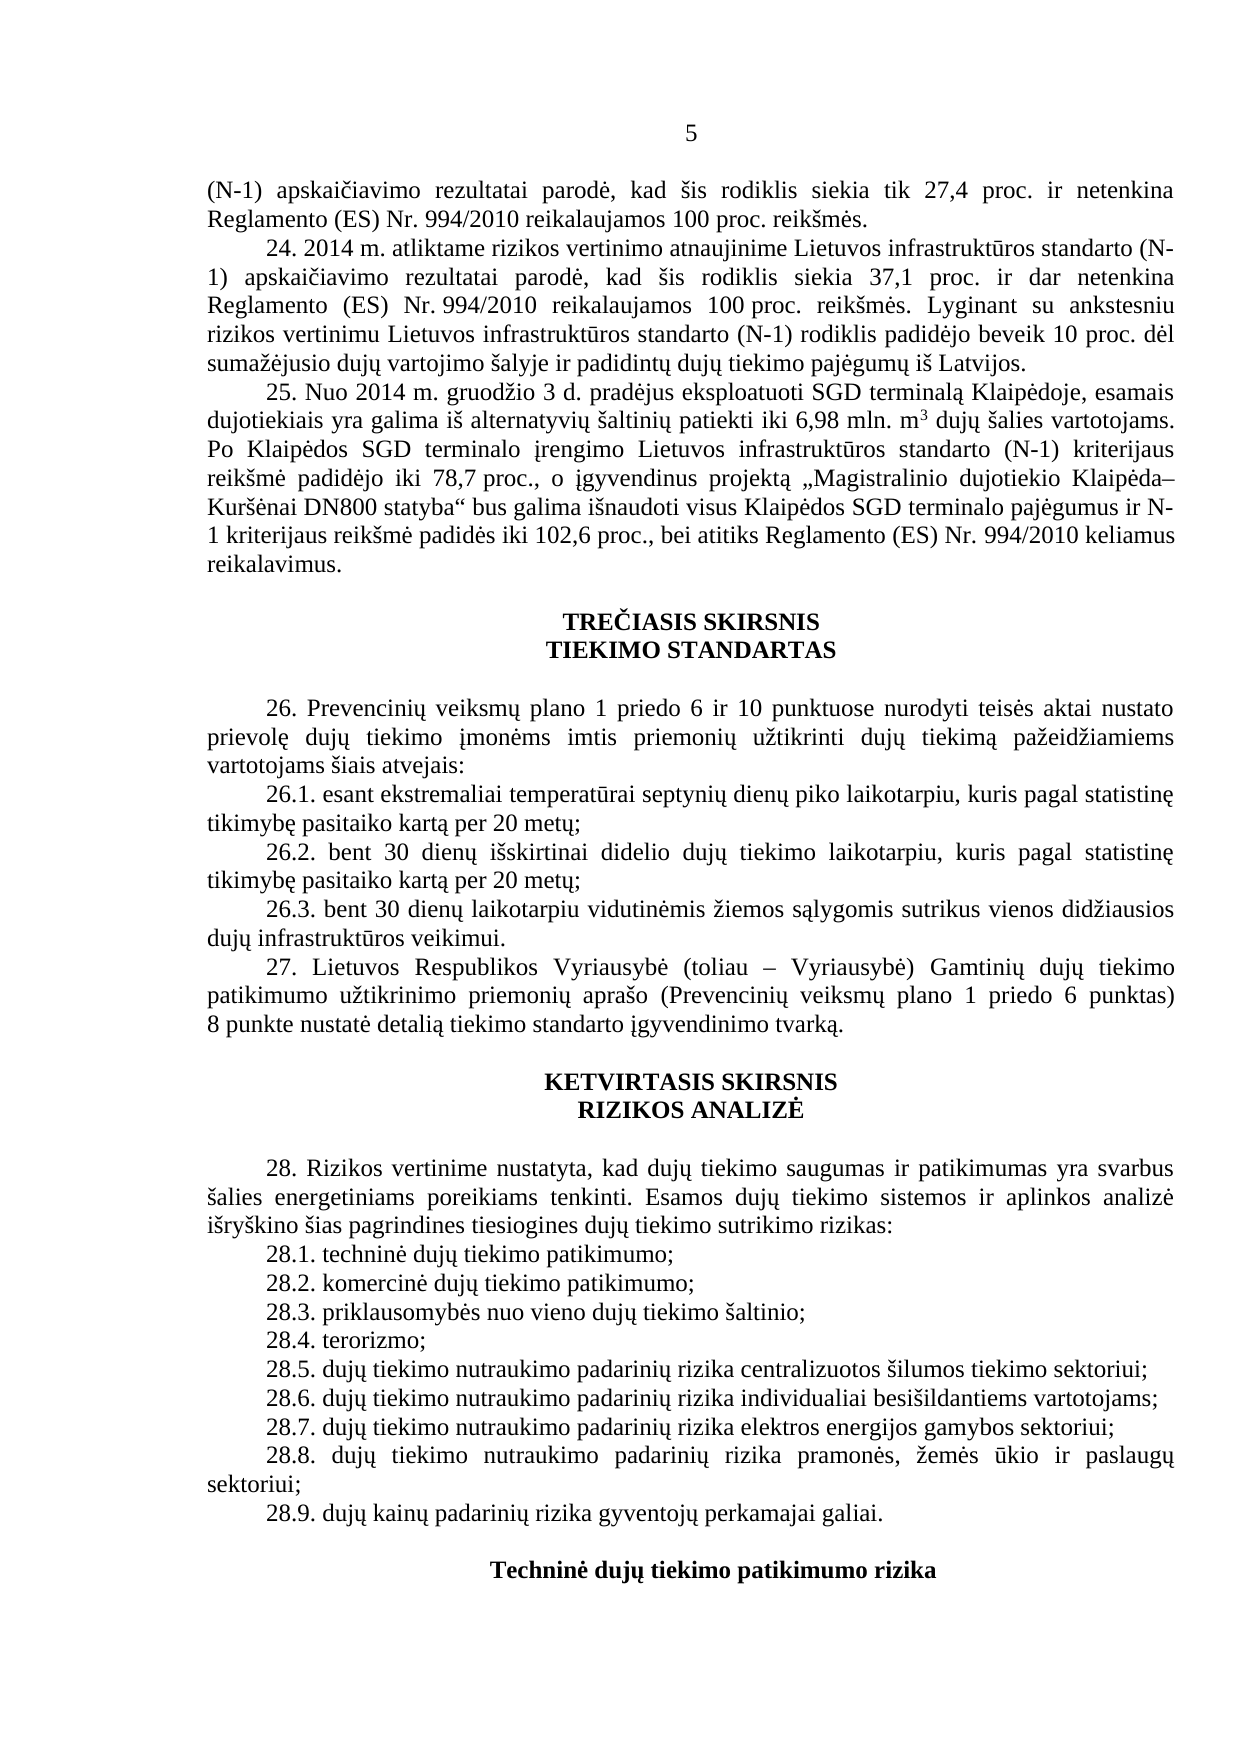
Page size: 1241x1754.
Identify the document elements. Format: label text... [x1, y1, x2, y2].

text 28.7. dujų tiekimo nutraukimo padarinių rizika elektros energijos gamybos sektoriui; [207, 1412, 1175, 1441]
text 28.3. priklausomybės nuo vieno dujų tiekimo šaltinio; [207, 1297, 1175, 1326]
text 28.4. terorizmo; [207, 1326, 1175, 1354]
text 26.3. bent 30 dienų laikotarpiu vidutinėmis žiemos sąlygomis sutrikus vienos didžiausios dujų infrastruktūros veikimui. [207, 894, 1175, 952]
text 25. Nuo 2014 m. gruodžio 3 d. pradėjus eksploatuoti SGD terminalą Klaipėdoje, esamais dujotiekiais yra galima iš alternatyvių šaltinių patiekti iki 6,98 mln. m3 dujų šalies vartotojams. Po Klaipėdos SGD terminalo įrengimo Lietuvos infrastruktūros standarto (N-1) kriterijaus reikšmė padidėjo iki 78,7 proc., o įgyvendinus projektą „Magistralinio dujotiekio Klaipėda–Kuršėnai DN800 statyba“ bus galima išnaudoti visus Klaipėdos SGD terminalo pajėgumus ir N-1 kriterijaus reikšmė padidės iki 102,6 proc., bei atitiks Reglamento (ES) Nr. 994/2010 keliamus reikalavimus. [207, 377, 1175, 578]
text 26.1. esant ekstremaliai temperatūrai septynių dienų piko laikotarpiu, kuris pagal statistinę tikimybę pasitaiko kartą per 20 metų; [207, 779, 1175, 837]
text 28.6. dujų tiekimo nutraukimo padarinių rizika individualiai besišildantiems vartotojams; [207, 1383, 1175, 1412]
text TREČIASIS SKIRSNIS [207, 607, 1175, 636]
text RIZIKOS ANALIZĖ [207, 1096, 1175, 1124]
text 28. Rizikos vertinime nustatyta, kad dujų tiekimo saugumas ir patikimumas yra svarbus šalies energetiniams poreikiams tenkinti. Esamos dujų tiekimo sistemos ir aplinkos analizė išryškino šias pagrindines tiesiogines dujų tiekimo sutrikimo rizikas: [207, 1153, 1175, 1239]
text 24. 2014 m. atliktame rizikos vertinimo atnaujinime Lietuvos infrastruktūros standarto (N-1) apskaičiavimo rezultatai parodė, kad šis rodiklis siekia 37,1 proc. ir dar netenkina Reglamento (ES) Nr. 994/2010 reikalaujamos 100 proc. reikšmės. Lyginant su ankstesniu rizikos vertinimu Lietuvos infrastruktūros standarto (N-1) rodiklis padidėjo beveik 10 proc. dėl sumažėjusio dujų vartojimo šalyje ir padidintų dujų tiekimo pajėgumų iš Latvijos. [207, 233, 1175, 377]
text 28.2. komercinė dujų tiekimo patikimumo; [207, 1268, 1175, 1297]
text 28.8. dujų tiekimo nutraukimo padarinių rizika pramonės, žemės ūkio ir paslaugų sektoriui; [207, 1441, 1175, 1498]
text TIEKIMO STANDARTAS [207, 636, 1175, 664]
text 28.1. techninė dujų tiekimo patikimumo; [207, 1239, 1175, 1268]
text 26. Prevencinių veiksmų plano 1 priedo 6 ir 10 punktuose nurodyti teisės aktai nustato prievolę dujų tiekimo įmonėms imtis priemonių užtikrinti dujų tiekimą pažeidžiamiems vartotojams šiais atvejais: [207, 693, 1175, 779]
text 27. Lietuvos Respublikos Vyriausybė (toliau – Vyriausybė) Gamtinių dujų tiekimo patikimumo užtikrinimo priemonių aprašo (Prevencinių veiksmų plano 1 priedo 6 punktas) 8 punkte nustatė detalią tiekimo standarto įgyvendinimo tvarką. [207, 952, 1175, 1038]
text 26.2. bent 30 dienų išskirtinai didelio dujų tiekimo laikotarpiu, kuris pagal statistinę tikimybę pasitaiko kartą per 20 metų; [207, 837, 1175, 894]
text 28.9. dujų kainų padarinių rizika gyventojų perkamajai galiai. [207, 1498, 1175, 1527]
text (N-1) apskaičiavimo rezultatai parodė, kad šis rodiklis siekia tik 27,4 proc. ir netenkina Reglamento (ES) Nr. 994/2010 reikalaujamos 100 proc. reikšmės. [207, 176, 1175, 233]
text KETVIRTASIS SKIRSNIS [207, 1067, 1175, 1096]
text 28.5. dujų tiekimo nutraukimo padarinių rizika centralizuotos šilumos tiekimo sektoriui; [207, 1354, 1175, 1383]
text Techninė dujų tiekimo patikimumo rizika [251, 1556, 1175, 1584]
